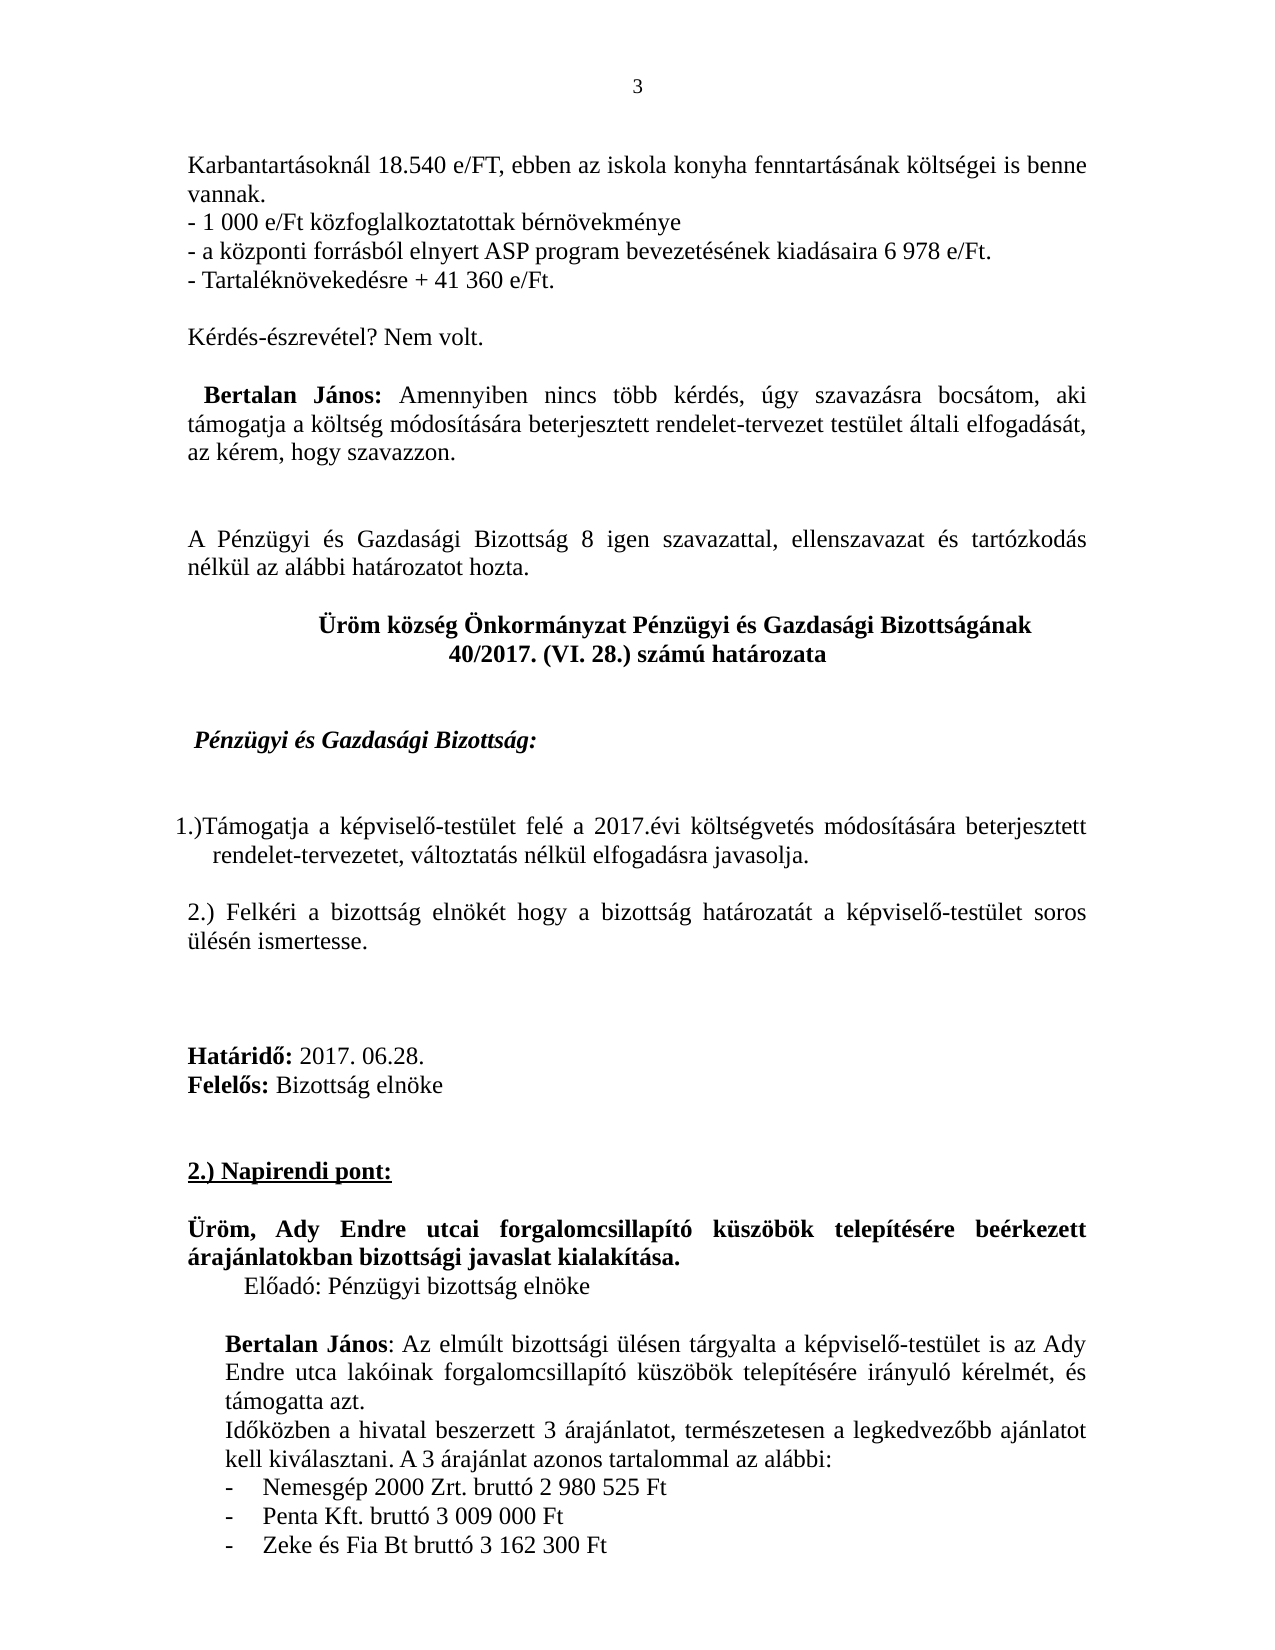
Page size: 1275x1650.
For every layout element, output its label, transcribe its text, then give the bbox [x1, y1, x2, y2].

text Karbantartásoknál 18.540 e/FT, ebben az iskola konyha fenntartásának költségei is benne vannak. [187, 150, 1087, 207]
text 40/2017. (VI. 28.) számú határozata [187, 639, 1087, 667]
text Határidő: 2017. 06.28. [187, 1041, 1087, 1070]
text - a központi forrásból elnyert ASP program bevezetésének kiadásaira 6 978 e/Ft. [187, 236, 1087, 265]
text - 1 000 e/Ft közfoglalkoztatottak bérnövekménye [187, 207, 1087, 236]
text Bertalan János: Az elmúlt bizottsági ülésen tárgyalta a képviselő-testület is az Ady Endre utca lakóinak forgalomcsillapító küszöbök telepítésére irányuló kérelmét, és támogatta azt. [225, 1329, 1087, 1415]
list Zeke és Fia Bt bruttó 3 162 300 Ft [225, 1530, 1087, 1559]
text 2.) Napirendi pont: [187, 1156, 1087, 1185]
text Időközben a hivatal beszerzett 3 árajánlatot, természetesen a legkedvezőbb ajánlatot kell kiválasztani. A 3 árajánlat azonos tartalommal az alábbi: [225, 1415, 1087, 1472]
text A Pénzügyi és Gazdasági Bizottság 8 igen szavazattal, ellenszavazat és tartózkodás nélkül az alábbi határozatot hozta. [187, 524, 1087, 581]
list Nemesgép 2000 Zrt. bruttó 2 980 525 Ft [225, 1472, 1087, 1501]
text Üröm község Önkormányzat Pénzügyi és Gazdasági Bizottságának [187, 610, 1087, 639]
text Pénzügyi és Gazdasági Bizottság: [187, 725, 1087, 754]
text Felelős: Bizottság elnöke [187, 1070, 1087, 1099]
text 2.) Felkéri a bizottság elnökét hogy a bizottság határozatát a képviselő-testület soros ülésén ismertesse. [187, 897, 1087, 955]
text Kérdés-észrevétel? Nem volt. [187, 322, 1087, 351]
text Előadó: Pénzügyi bizottság elnöke [225, 1271, 1087, 1300]
list Penta Kft. bruttó 3 009 000 Ft [225, 1501, 1087, 1530]
list Támogatja a képviselő-testület felé a 2017.évi költségvetés módosítására beterjesztett rendelet-tervezetet, változtatás nélkül elfogadásra javasolja. [175, 811, 1087, 869]
text Bertalan János: Amennyiben nincs több kérdés, úgy szavazásra bocsátom, aki támogatja a költség módosítására beterjesztett rendelet-tervezet testület általi elfogadását, az kérem, hogy szavazzon. [187, 380, 1087, 466]
text - Tartaléknövekedésre + 41 360 e/Ft. [187, 265, 1087, 294]
text Üröm, Ady Endre utcai forgalomcsillapító küszöbök telepítésére beérkezett árajánlatokban bizottsági javaslat kialakítása. [187, 1214, 1087, 1271]
